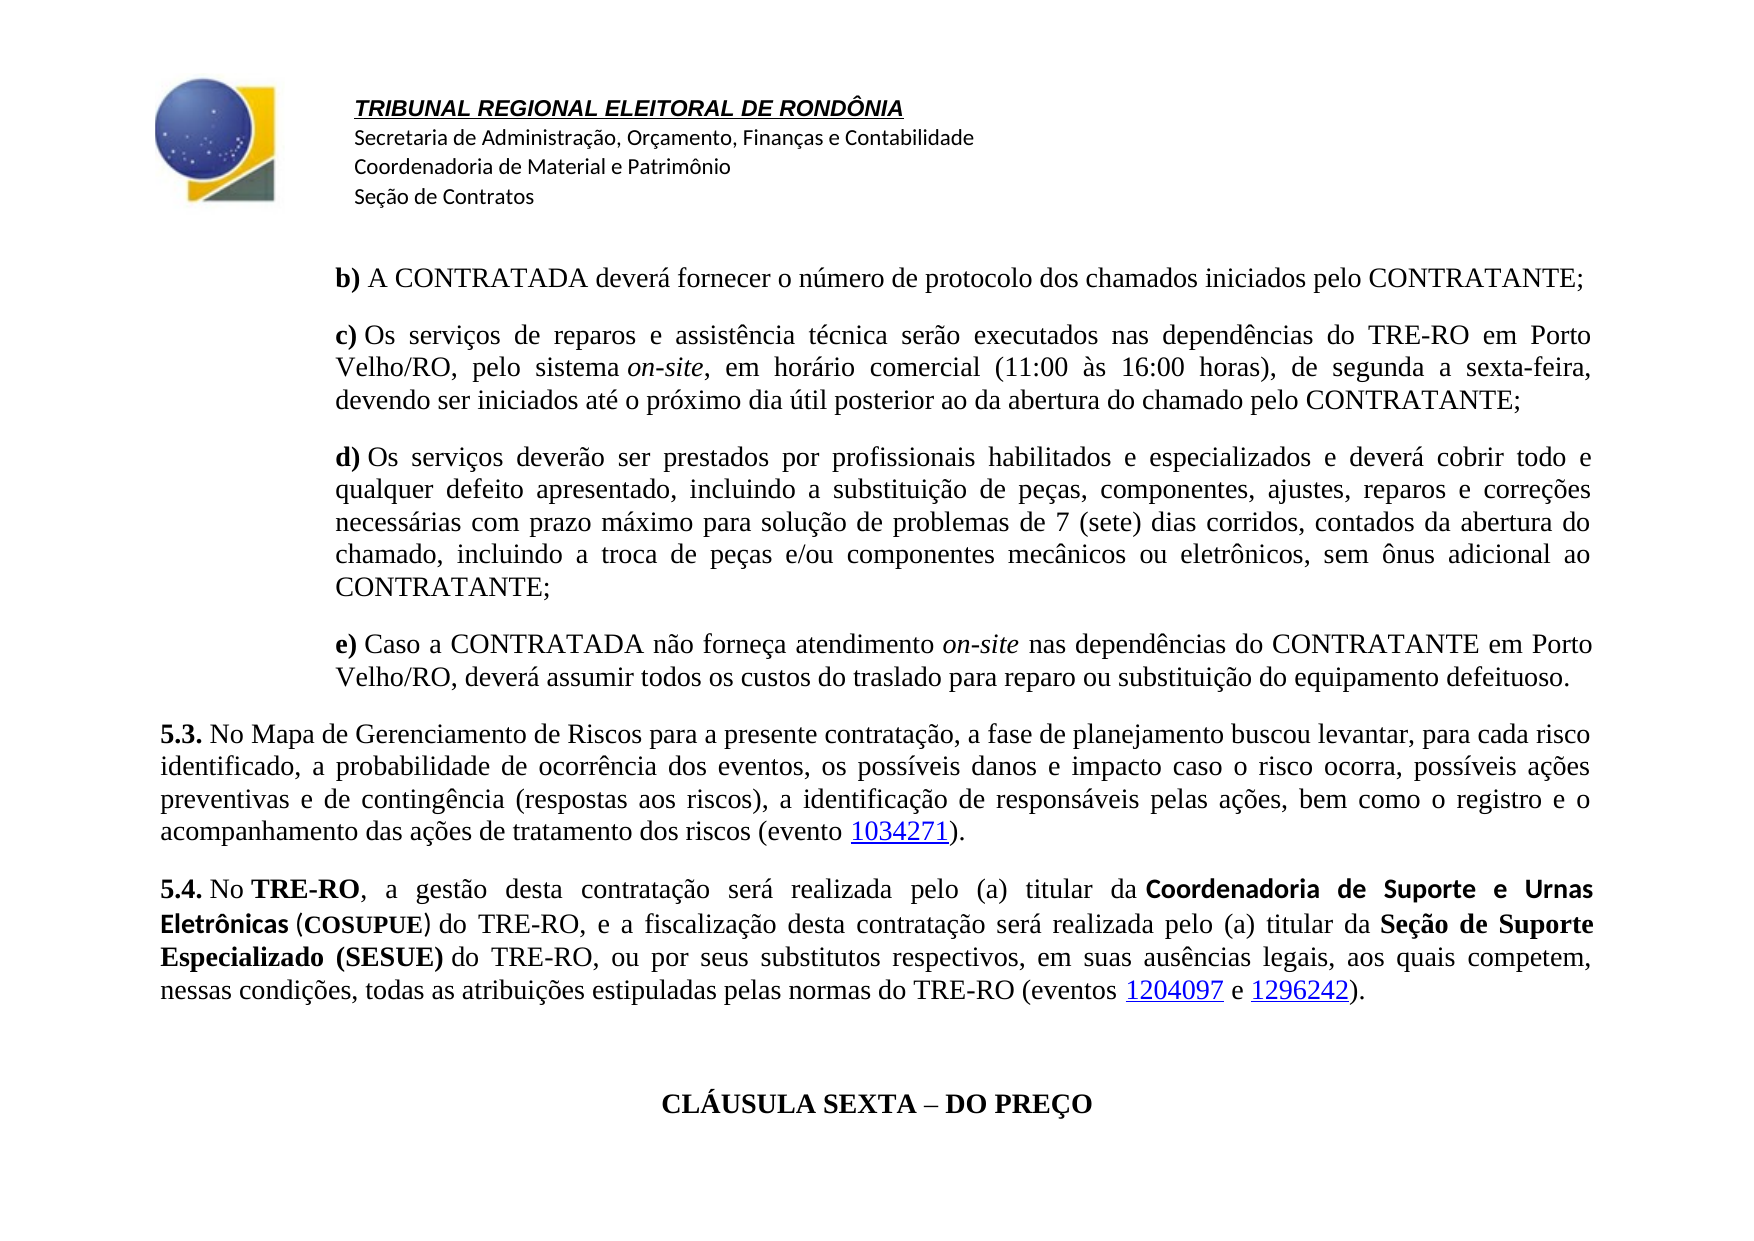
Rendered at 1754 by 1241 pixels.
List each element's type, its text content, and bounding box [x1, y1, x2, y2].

text b) A CONTRATADA deverá fornecer o número de protocolo dos chamados iniciados pelo CONTRATANTE; [335, 261, 1594, 293]
text e) Caso a CONTRATADA não forneça atendimento on-site nas dependências do CONTRATANTE em Porto Velho/RO, deverá assumir todos os custos do traslado para reparo ou substituição do equipamento defeituoso. [335, 627, 1594, 692]
text d) Os serviços deverão ser prestados por profissionais habilitados e especializados e deverá cobrir todo e qualquer defeito apresentado, incluindo a substituição de peças, componentes, ajustes, reparos e correções necessárias com prazo máximo para solução de problemas de 7 (sete) dias corridos, contados da abertura do chamado, incluindo a troca de peças e/ou componentes mecânicos ou eletrônicos, sem ônus adicional ao CONTRATANTE; [335, 440, 1594, 602]
text CLÁUSULA SEXTA – DO PREÇO [160, 1087, 1594, 1120]
text 5.4. No TRE-RO, a gestão desta contratação será realizada pelo (a) titular da Coordenadoria de Suporte e Urnas Eletrônicas (COSUPUE) do TRE-RO, e a fiscalização desta contratação será realizada pelo (a) titular da Seção de Suporte Especializado (SESUE) do TRE-RO, ou por seus substitutos respectivos, em suas ausências legais, aos quais competem, nessas condições, todas as atribuições estipuladas pelas normas do TRE-RO (eventos 1204097 e 1296242). [160, 872, 1594, 1005]
text c) Os serviços de reparos e assistência técnica serão executados nas dependências do TRE-RO em Porto Velho/RO, pelo sistema on-site, em horário comercial (11:00 às 16:00 horas), de segunda a sexta-feira, devendo ser iniciados até o próximo dia útil posterior ao da abertura do chamado pelo CONTRATANTE; [335, 318, 1594, 415]
text 5.3. No Mapa de Gerenciamento de Riscos para a presente contratação, a fase de planejamento buscou levantar, para cada risco identificado, a probabilidade de ocorrência dos eventos, os possíveis danos e impacto caso o risco ocorra, possíveis ações preventivas e de contingência (respostas aos riscos), a identificação de responsáveis pelas ações, bem como o registro e o acompanhamento das ações de tratamento dos riscos (evento 1034271). [160, 717, 1594, 847]
